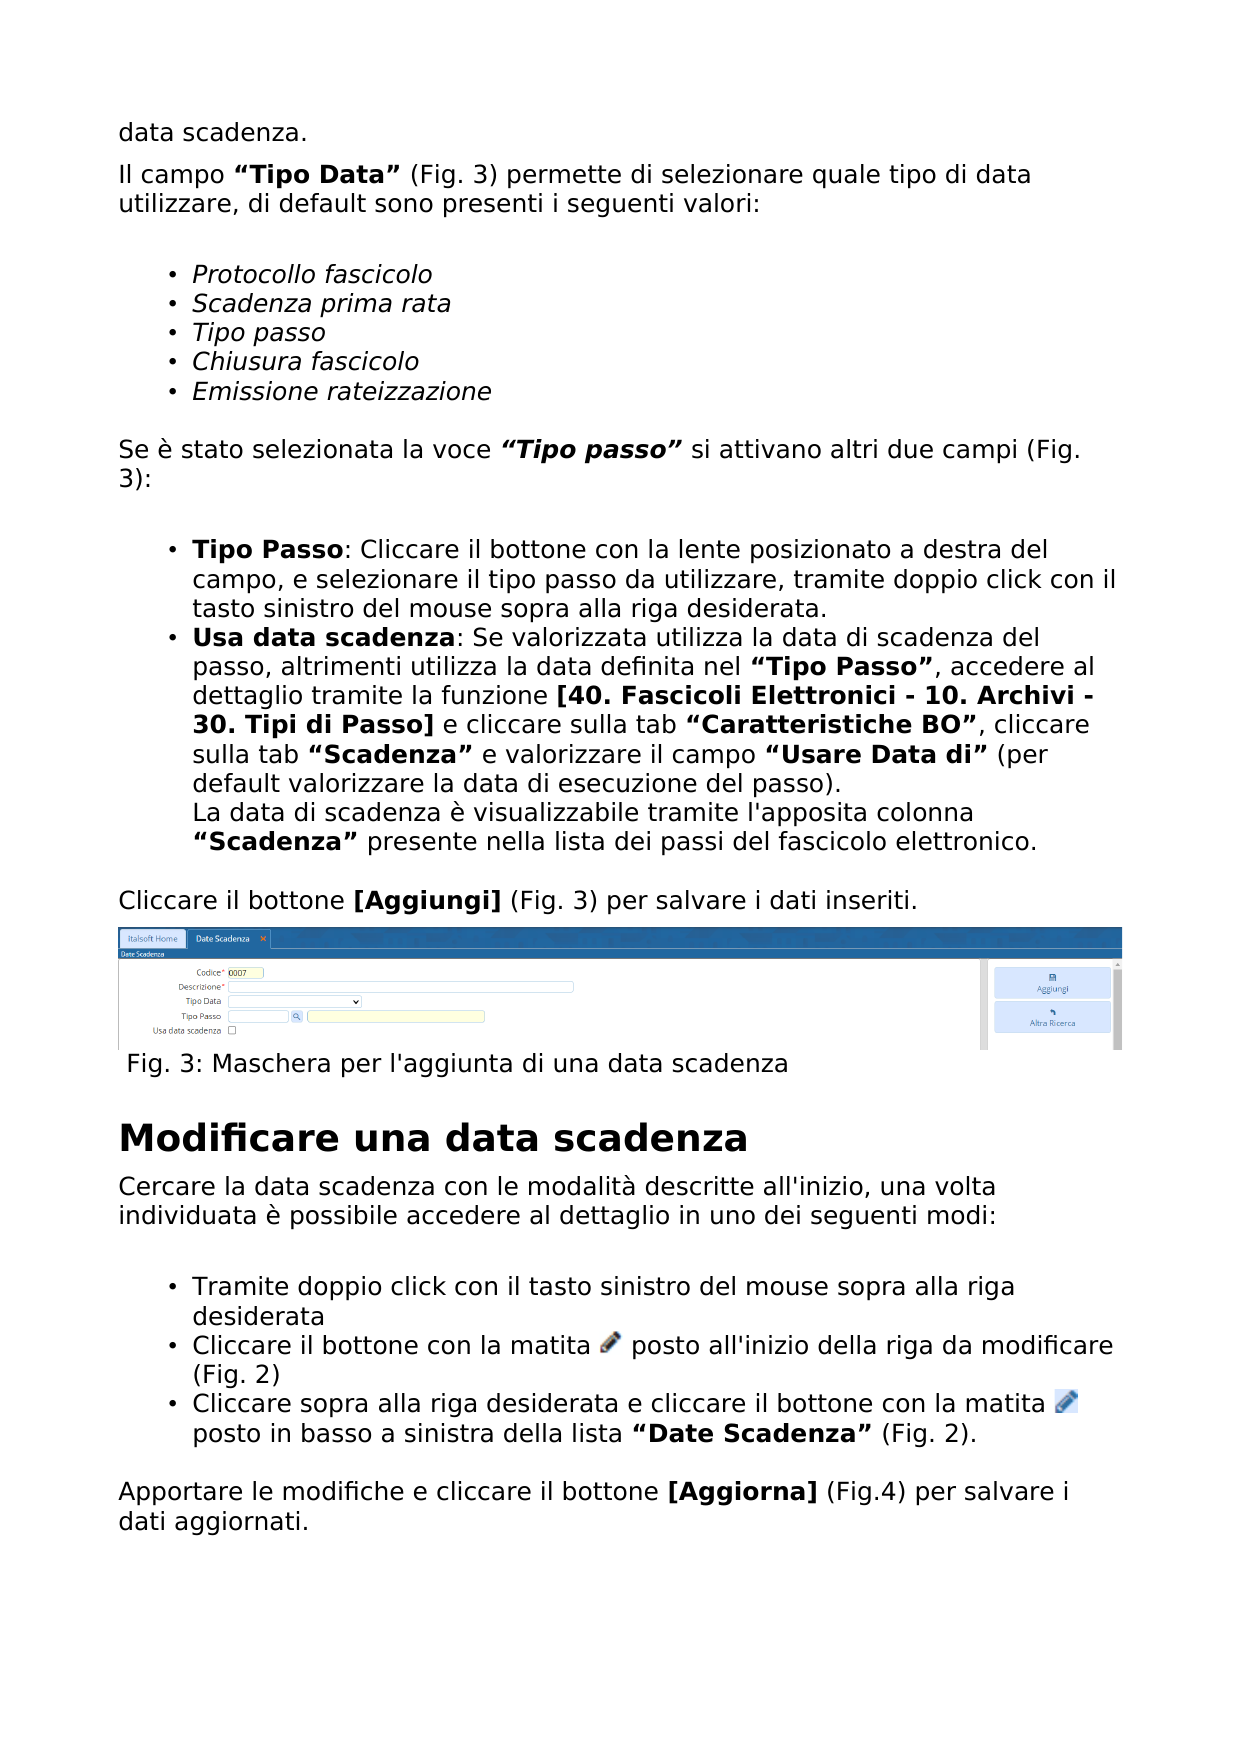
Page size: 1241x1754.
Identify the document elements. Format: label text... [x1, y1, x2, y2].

list Cliccare sopra alla riga desiderata e cliccare il bottone con la matita posto in basso a sinistra della lista “Date Scadenza” (Fig. 2). [177, 1389, 1122, 1448]
text Fig. 3: Maschera per l'aggiunta di una data scadenza [118, 1050, 1122, 1079]
list Tipo passo [177, 318, 1122, 348]
text Cercare la data scadenza con le modalità descritte all'inizio, una volta individuata è possibile accedere al dettaglio in uno dei seguenti modi: [118, 1172, 1122, 1231]
list Protocollo fascicolo [177, 260, 1122, 289]
picture [1054, 1389, 1078, 1413]
list Emissione rateizzazione [177, 377, 1122, 406]
list Chiusura fascicolo [177, 348, 1122, 377]
picture [599, 1331, 623, 1355]
picture [118, 927, 1123, 1050]
text Il campo “Tipo Data” (Fig. 3) permette di selezionare quale tipo di data utilizzare, di default sono presenti i seguenti valori: [118, 160, 1122, 218]
subtitle Modificare una data scadenza [118, 1116, 1122, 1160]
list Scadenza prima rata [177, 289, 1122, 318]
text Apportare le modifiche e cliccare il bottone [Aggiorna] (Fig.4) per salvare i dati aggiornati. [118, 1477, 1122, 1536]
text data scadenza. [118, 118, 1122, 147]
text Se è stato selezionata la voce “Tipo passo” si attivano altri due campi (Fig. 3): [118, 435, 1122, 494]
list Cliccare il bottone con la matita posto all'inizio della riga da modificare (Fig. 2) [177, 1331, 1122, 1389]
text Cliccare il bottone [Aggiungi] (Fig. 3) per salvare i dati inseriti. [118, 886, 1122, 915]
list Usa data scadenza: Se valorizzata utilizza la data di scadenza del passo, altrimenti utilizza la data definita nel “Tipo Passo”, accedere al dettaglio tramite la funzione [40. Fascicoli Elettronici - 10. Archivi - 30. Tipi di Passo] e cliccare sulla tab “Caratteristiche BO”, cliccare sulla tab “Scadenza” e valorizzare il campo “Usare Data di” (per default valorizzare la data di esecuzione del passo). La data di scadenza è visualizzabile tramite l'apposita colonna “Scadenza” presente nella lista dei passi del fascicolo elettronico. [177, 623, 1122, 857]
list Tipo Passo: Cliccare il bottone con la lente posizionato a destra del campo, e selezionare il tipo passo da utilizzare, tramite doppio click con il tasto sinistro del mouse sopra alla riga desiderata. [177, 536, 1122, 623]
list Tramite doppio click con il tasto sinistro del mouse sopra alla riga desiderata [177, 1273, 1122, 1331]
